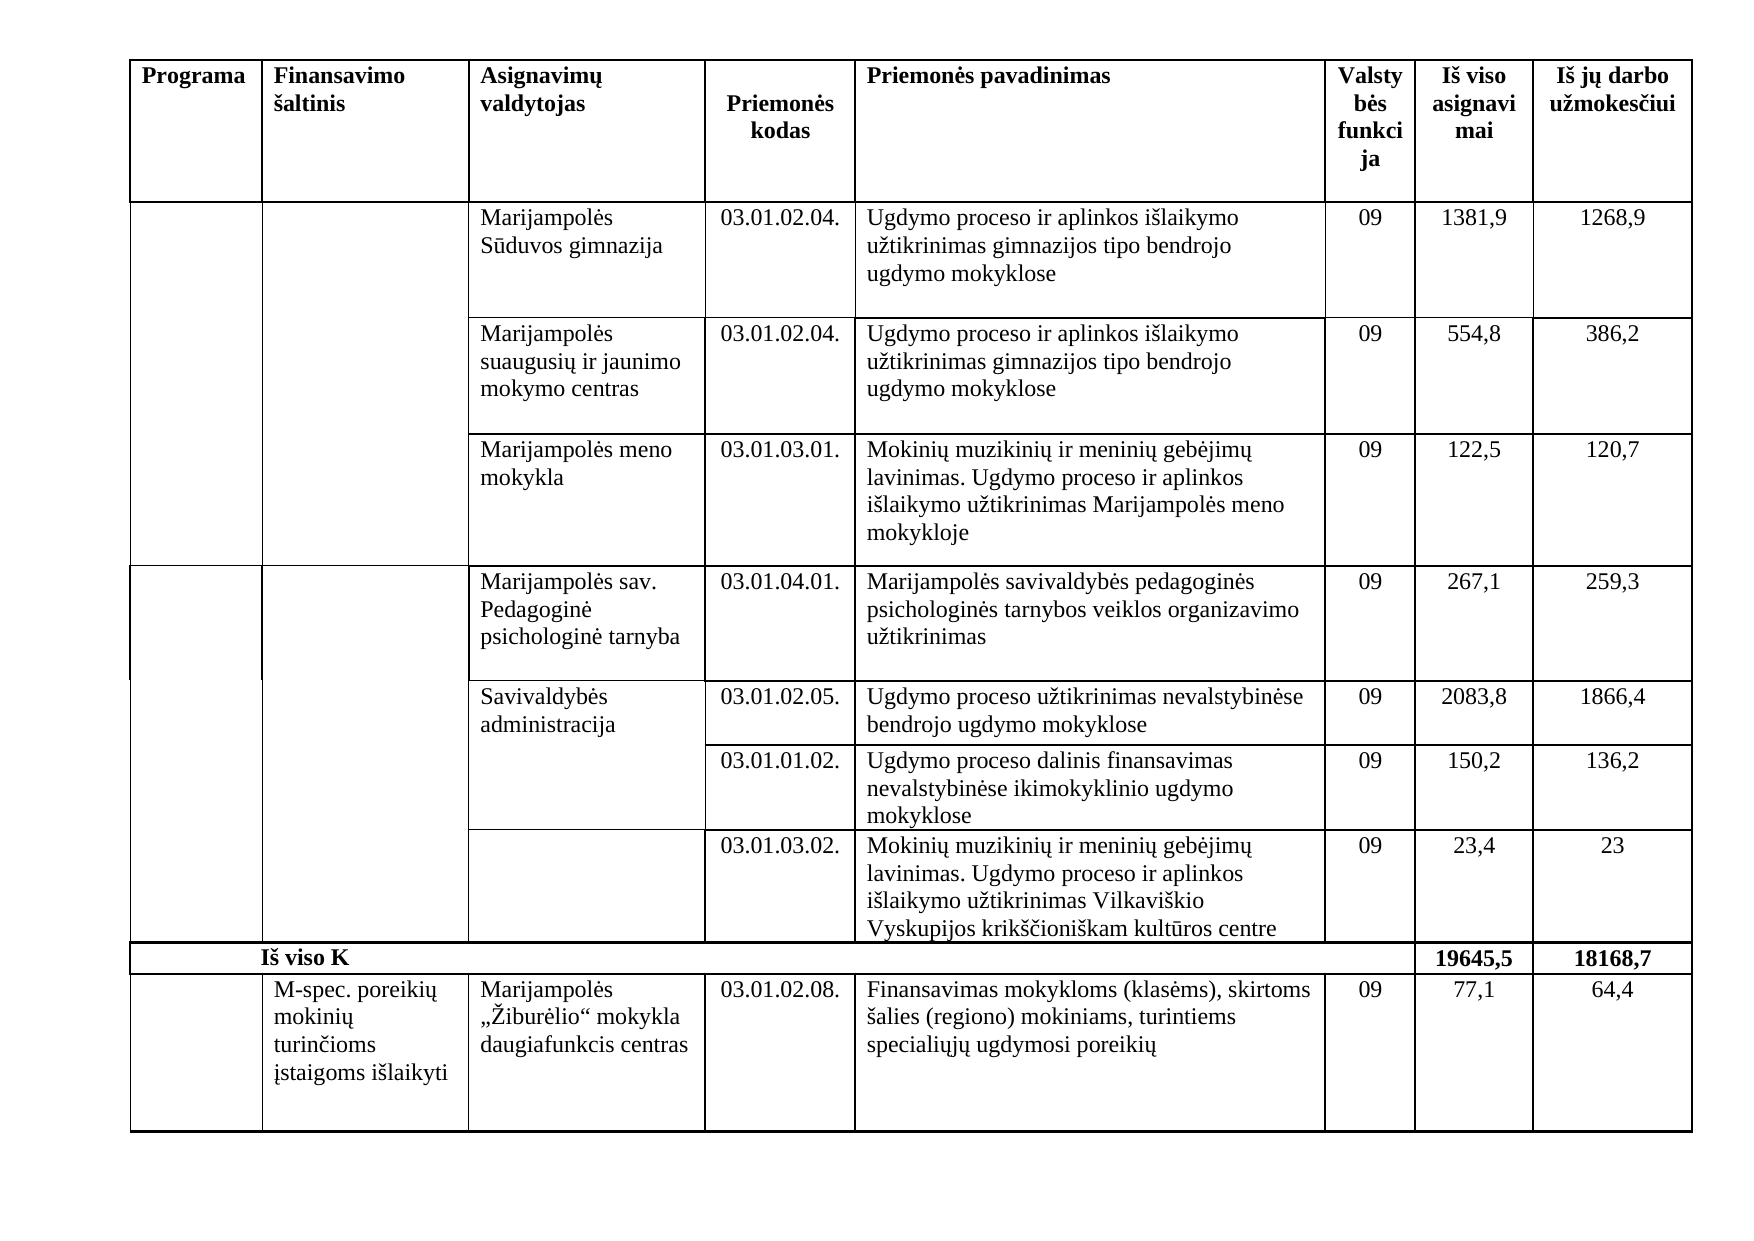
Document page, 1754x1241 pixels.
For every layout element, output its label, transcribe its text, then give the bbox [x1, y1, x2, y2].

table_cell 18168,7 [1534, 944, 1691, 973]
table_cell [469, 830, 704, 941]
table_cell Ugdymo proceso dalinis finansavimas nevalstybinėse ikimokyklinio ugdymo mokyklose [856, 746, 1324, 829]
table_cell Mokinių muzikinių ir meninių gebėjimų lavinimas. Ugdymo proceso ir aplinkos išlaikymo užtikrinimas Marijampolės meno mokykloje [856, 435, 1324, 565]
table_cell [131, 680, 262, 744]
table_cell 120,7 [1534, 435, 1691, 565]
table_cell 03.01.01.02. [706, 746, 854, 829]
table_cell 1381,9 [1416, 203, 1533, 317]
table_cell 259,3 [1534, 567, 1691, 680]
table_cell [1326, 172, 1414, 201]
table_cell Ugdymo proceso ir aplinkos išlaikymo užtikrinimas gimnazijos tipo bendrojo ugdymo mokyklose [856, 203, 1325, 317]
table_cell Savivaldybės administracija [469, 681, 705, 829]
table_header Priemonės kodas [706, 61, 854, 172]
table_cell 03.01.03.02. [706, 831, 854, 941]
table_cell Marijampolės suaugusių ir jaunimo mokymo centras [469, 318, 704, 433]
table_cell [131, 172, 261, 201]
table_cell Iš viso K [131, 944, 1414, 973]
table_cell 09 [1326, 746, 1414, 829]
table_cell 150,2 [1416, 746, 1532, 829]
table_header Asignavimų valdytojas [470, 61, 704, 172]
table_cell 03.01.02.08. [706, 975, 854, 1130]
table_header Valstybės funkcija [1326, 61, 1414, 172]
table_cell [706, 172, 854, 201]
table_cell 136,2 [1534, 746, 1691, 829]
table_cell 554,8 [1416, 318, 1532, 433]
table_cell 23 [1534, 831, 1691, 941]
table_cell 2083,8 [1416, 682, 1532, 744]
table_header Iš viso asignavimai [1416, 61, 1532, 201]
table_cell [131, 744, 262, 941]
table_cell [131, 203, 262, 433]
table_cell [131, 433, 262, 565]
table_cell [263, 680, 468, 744]
table_cell Marijampolės sav. Pedagoginė psichologinė tarnyba [470, 567, 704, 680]
table_cell [856, 172, 1324, 201]
table_cell 09 [1326, 567, 1414, 680]
table_header Iš jų darbo užmokesčiui [1534, 61, 1691, 201]
table_header Programa [131, 61, 261, 172]
table_cell [131, 566, 261, 680]
table_cell [263, 566, 468, 680]
table_cell 09 [1326, 682, 1414, 744]
table_cell Marijampolės meno mokykla [469, 435, 704, 565]
table_cell [263, 744, 468, 941]
table_cell 09 [1326, 975, 1414, 1130]
table_cell [263, 433, 468, 565]
table_cell Marijampolės „Žiburėlio“ mokykla daugiafunkcis centras [469, 975, 704, 1130]
table_cell 09 [1326, 318, 1414, 433]
table_cell 09 [1326, 203, 1414, 317]
table_cell M-spec. poreikių mokinių turinčioms įstaigoms išlaikyti [263, 975, 468, 1130]
table_header Finansavimo šaltinis [263, 61, 468, 172]
table_cell 1866,4 [1534, 682, 1691, 744]
table_cell Ugdymo proceso ir aplinkos išlaikymo užtikrinimas gimnazijos tipo bendrojo ugdymo mokyklose [856, 319, 1324, 433]
table_cell Finansavimas mokykloms (klasėms), skirtoms šalies (regiono) mokiniams, turintiems specialiųjų ugdymosi poreikių [856, 975, 1324, 1130]
table_cell 03.01.04.01. [706, 567, 854, 680]
table_cell 267,1 [1416, 567, 1532, 680]
table_cell 77,1 [1416, 975, 1532, 1130]
table_cell 03.01.03.01. [706, 435, 854, 565]
table_cell [470, 172, 704, 201]
table_cell Marijampolės savivaldybės pedagoginės psichologinės tarnybos veiklos organizavimo užtikrinimas [856, 567, 1324, 680]
table_cell 09 [1326, 831, 1414, 941]
table_cell [263, 172, 468, 201]
table_cell 122,5 [1416, 435, 1532, 565]
table_cell 23,4 [1416, 831, 1532, 941]
table_cell Mokinių muzikinių ir meninių gebėjimų lavinimas. Ugdymo proceso ir aplinkos išlaikymo užtikrinimas Vilkaviškio Vyskupijos krikščioniškam kultūros centre [856, 831, 1324, 941]
table_header Priemonės pavadinimas [856, 61, 1324, 172]
table_cell [131, 975, 262, 1130]
table_cell [263, 203, 468, 433]
table_cell 386,2 [1534, 319, 1691, 433]
table_cell 1268,9 [1534, 203, 1691, 317]
table_cell 03.01.02.04. [706, 318, 854, 433]
table_cell Marijampolės Sūduvos gimnazija [469, 203, 705, 317]
table_cell 03.01.02.04. [706, 203, 855, 317]
table_cell 03.01.02.05. [706, 682, 854, 744]
table_cell 19645,5 [1416, 944, 1532, 973]
table_cell 64,4 [1534, 975, 1691, 1130]
table_cell 09 [1326, 435, 1414, 565]
table_cell Ugdymo proceso užtikrinimas nevalstybinėse bendrojo ugdymo mokyklose [856, 682, 1324, 744]
